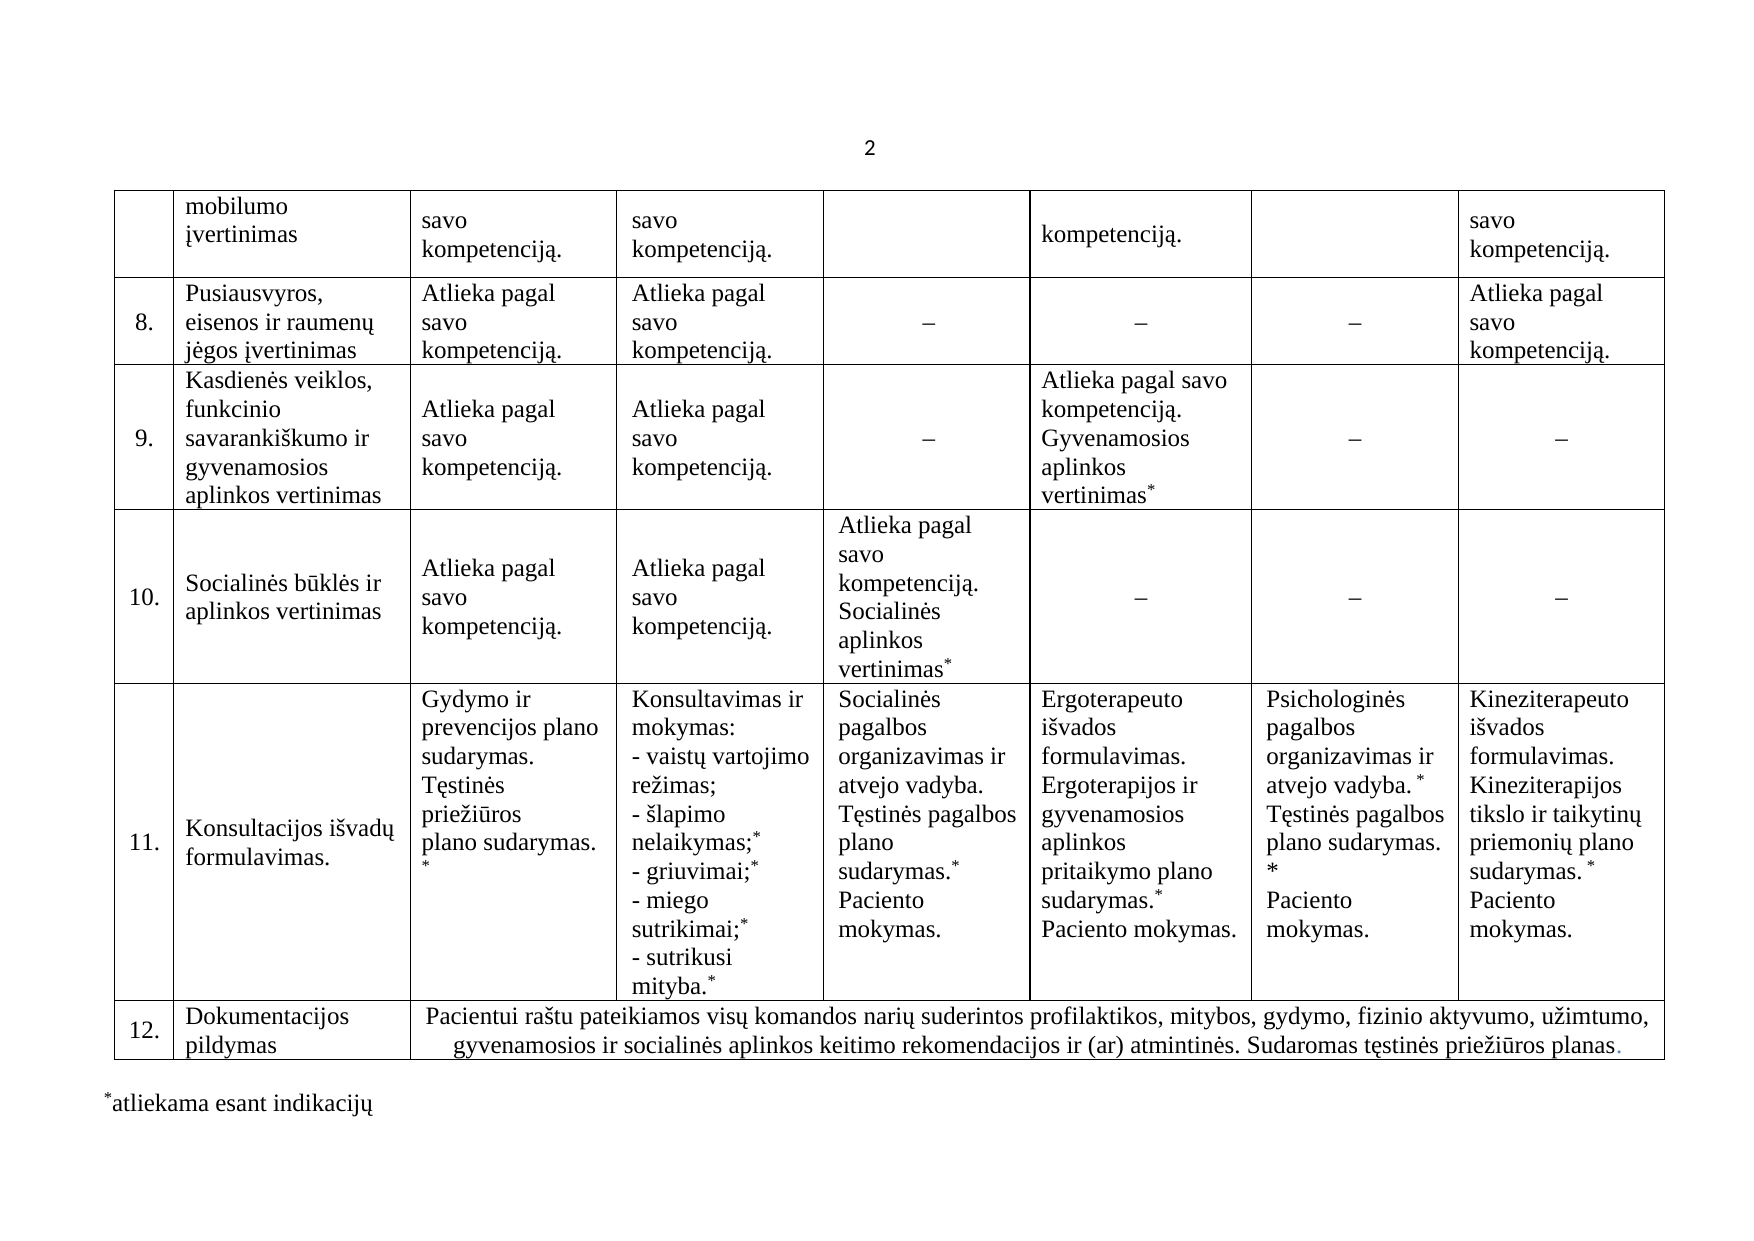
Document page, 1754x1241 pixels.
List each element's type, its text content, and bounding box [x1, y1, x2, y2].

table_cell 10. [115, 510, 173, 683]
table_cell savo kompetenciją. [1459, 191, 1664, 277]
table_cell – [824, 365, 1029, 509]
table_cell Atlieka pagal savo kompetenciją. [411, 365, 616, 509]
table_cell – [1031, 510, 1251, 683]
table_cell Kineziterapeuto išvados formulavimas. Kineziterapijos tikslo ir taikytinų priemonių plano sudarymas. * Paciento mokymas. [1459, 684, 1664, 1000]
table_cell savo kompetenciją. [617, 191, 823, 277]
table_cell Konsultavimas ir mokymas: - vaistų vartojimo režimas; - šlapimo nelaikymas;* - griuvimai;* - miego sutrikimai;* - sutrikusi mityba.* [812, 684, 823, 1000]
table_cell Atlieka pagal savo kompetenciją. [617, 365, 823, 509]
table_cell [1252, 191, 1458, 277]
table_cell Atlieka pagal savo kompetenciją. [411, 278, 616, 364]
table_cell – [824, 278, 1029, 364]
table_cell Atlieka pagal savo kompetenciją. [411, 510, 616, 683]
table_cell [824, 191, 1029, 277]
table_cell – [1252, 278, 1458, 364]
table_cell Pacientui raštu pateikiamos visų komandos narių suderintos profilaktikos, mitybos, gydymo, fizinio aktyvumo, užimtumo, gyvenamosios ir socialinės aplinkos keitimo rekomendacijos ir (ar) atmintinės. Sudaromas tęstinės priežiūros planas. [411, 1001, 1664, 1058]
table_cell [115, 191, 173, 277]
table_cell Dokumentacijos pildymas [174, 1001, 410, 1058]
table_cell Ergoterapeuto išvados formulavimas. Ergoterapijos ir gyvenamosios aplinkos pritaikymo plano sudarymas.* Paciento mokymas. [1031, 684, 1251, 1000]
table_cell Pusiausvyros, eisenos ir raumenų jėgos įvertinimas [174, 278, 410, 364]
text *atliekama esant indikacijų [103, 1088, 1636, 1117]
table_cell Atlieka pagal savo kompetenciją. [617, 278, 823, 364]
table_cell Atlieka pagal savo kompetenciją. Socialinės aplinkos vertinimas* [824, 510, 1029, 683]
table_cell Psichologinės pagalbos organizavimas ir atvejo vadyba. * Tęstinės pagalbos plano sudarymas. * Paciento mokymas. [1252, 684, 1458, 1000]
table_cell – [1459, 510, 1664, 683]
table_cell – [1252, 510, 1458, 683]
table_cell 11. [115, 684, 173, 1000]
table_cell – [1459, 365, 1664, 509]
table_cell mobilumo įvertinimas [174, 191, 410, 277]
table_cell Atlieka pagal savo kompetenciją. [1459, 278, 1664, 364]
table_cell Kasdienės veiklos, funkcinio savarankiškumo ir gyvenamosios aplinkos vertinimas [174, 365, 410, 509]
table_cell 9. [115, 365, 173, 509]
table_cell Socialinės pagalbos organizavimas ir atvejo vadyba. Tęstinės pagalbos plano sudarymas.* Paciento mokymas. [824, 684, 1029, 1000]
table_cell Konsultacijos išvadų formulavimas. [174, 684, 410, 1000]
table_cell Gydymo ir prevencijos plano sudarymas. Tęstinės priežiūros plano sudarymas. * [411, 684, 616, 1000]
table_cell – [1031, 278, 1251, 364]
table_cell 12. [115, 1001, 173, 1058]
table_cell Atlieka pagal savo kompetenciją. [617, 510, 823, 683]
table_cell Atlieka pagal savo kompetenciją. Gyvenamosios aplinkos vertinimas* [1031, 365, 1251, 509]
table_cell Konsultavimas ir mokymas: - vaistų vartojimo režimas; - šlapimo nelaikymas;* - griuvimai;* - miego sutrikimai;* - sutrikusi mityba.* [617, 684, 632, 1000]
table_cell – [1252, 365, 1458, 509]
table_cell Socialinės būklės ir aplinkos vertinimas [174, 510, 410, 683]
table_cell 8. [115, 278, 173, 364]
table_cell kompetenciją. [1031, 191, 1251, 277]
table_cell savo kompetenciją. [411, 191, 616, 277]
